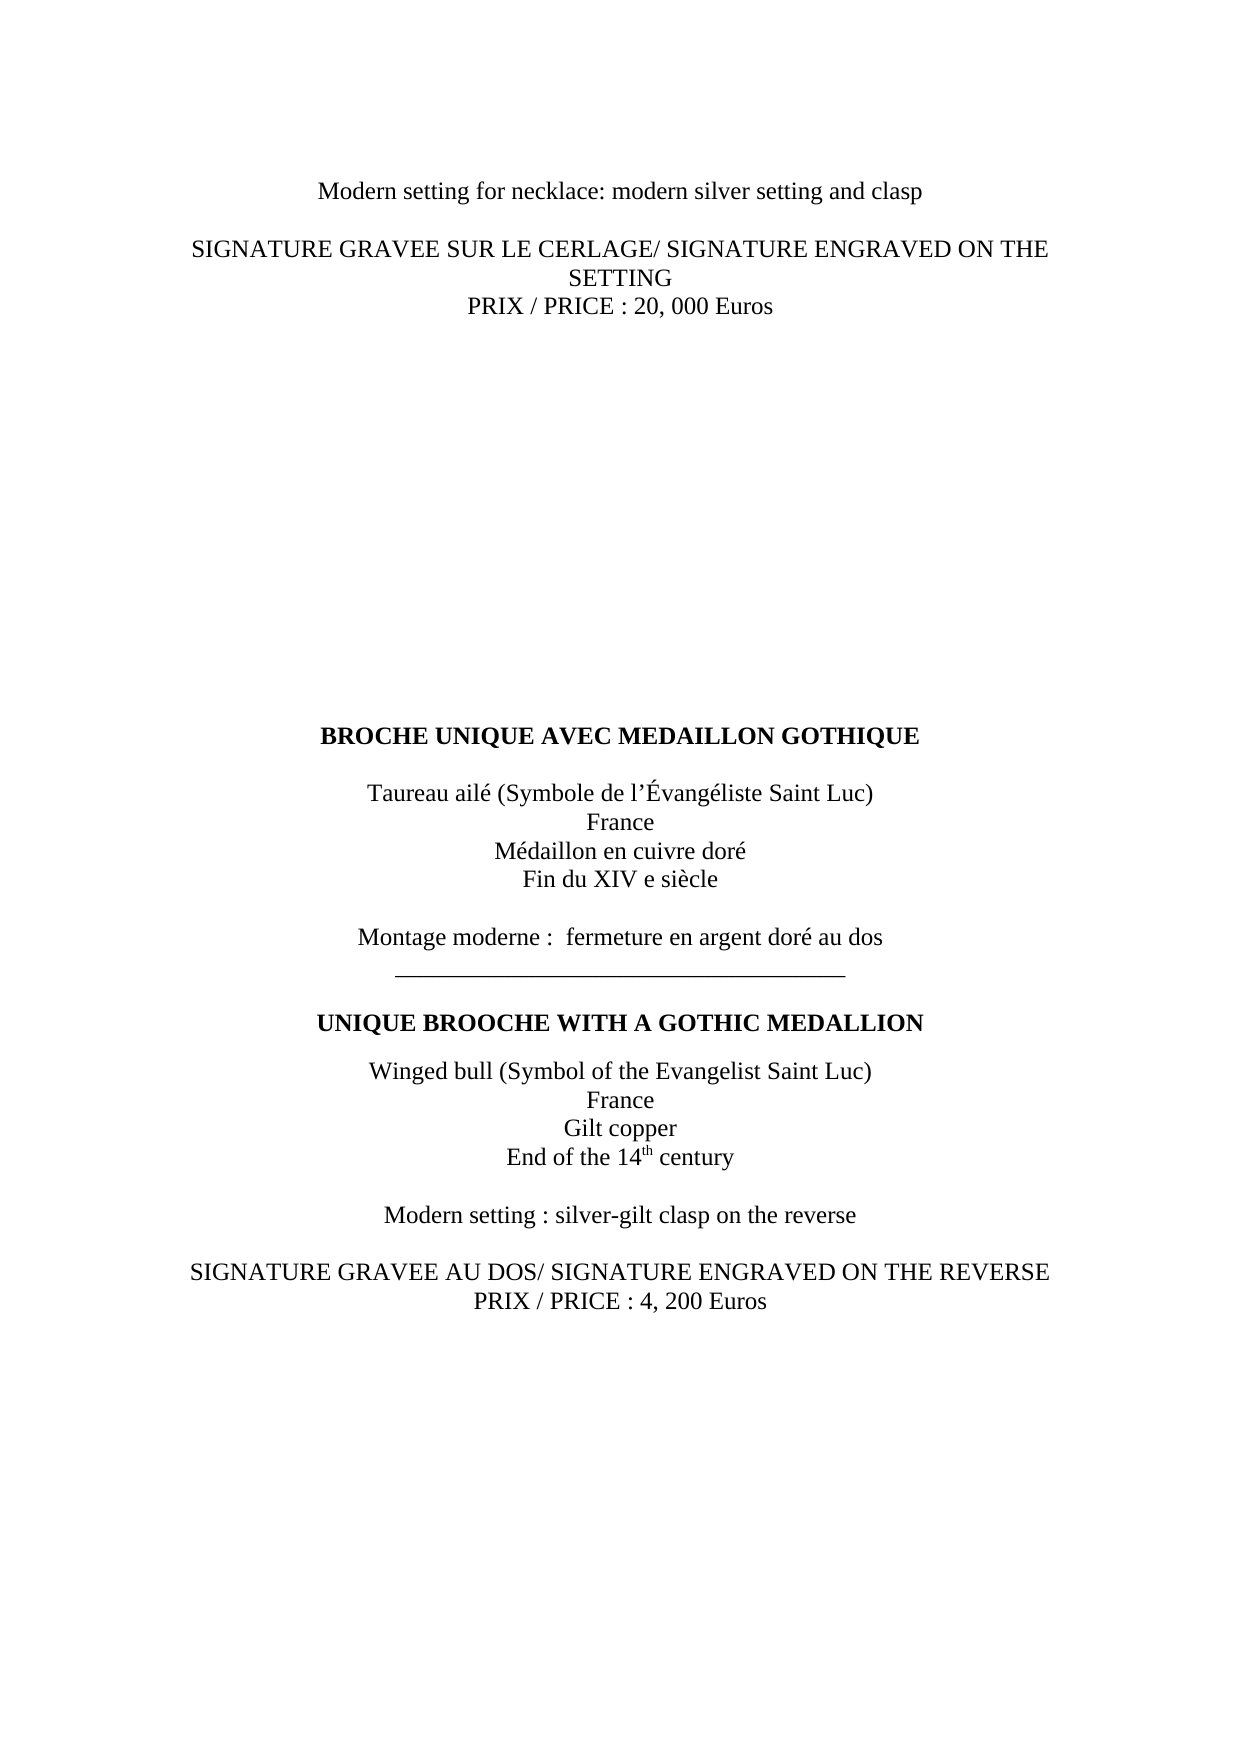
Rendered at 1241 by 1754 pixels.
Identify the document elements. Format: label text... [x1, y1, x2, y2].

text UNIQUE BROOCHE WITH A GOTHIC MEDALLION [148, 1008, 1093, 1037]
text Montage moderne : fermeture en argent doré au dos [148, 922, 1093, 951]
text ____________________________________ [148, 951, 1093, 979]
text Modern setting : silver-gilt clasp on the reverse [148, 1200, 1093, 1228]
text PRIX / PRICE : 20, 000 Euros [148, 291, 1093, 320]
text Modern setting for necklace: modern silver setting and clasp [148, 176, 1093, 205]
text Winged bull (Symbol of the Evangelist Saint Luc) [148, 1056, 1093, 1085]
text SIGNATURE GRAVEE SUR LE CERLAGE/ SIGNATURE ENGRAVED ON THE SETTING [148, 234, 1093, 291]
text Fin du XIV e siècle [148, 864, 1093, 893]
text PRIX / PRICE : 4, 200 Euros [148, 1286, 1093, 1315]
text France [148, 1085, 1093, 1113]
text Taureau ailé (Symbole de l’Évangéliste Saint Luc) [148, 778, 1093, 807]
text BROCHE UNIQUE AVEC MEDAILLON GOTHIQUE [148, 721, 1093, 749]
text SIGNATURE GRAVEE AU DOS/ SIGNATURE ENGRAVED ON THE REVERSE [148, 1257, 1093, 1286]
text End of the 14th century [148, 1142, 1093, 1171]
text France [148, 807, 1093, 836]
text Gilt copper [148, 1113, 1093, 1142]
text Médaillon en cuivre doré [148, 836, 1093, 864]
